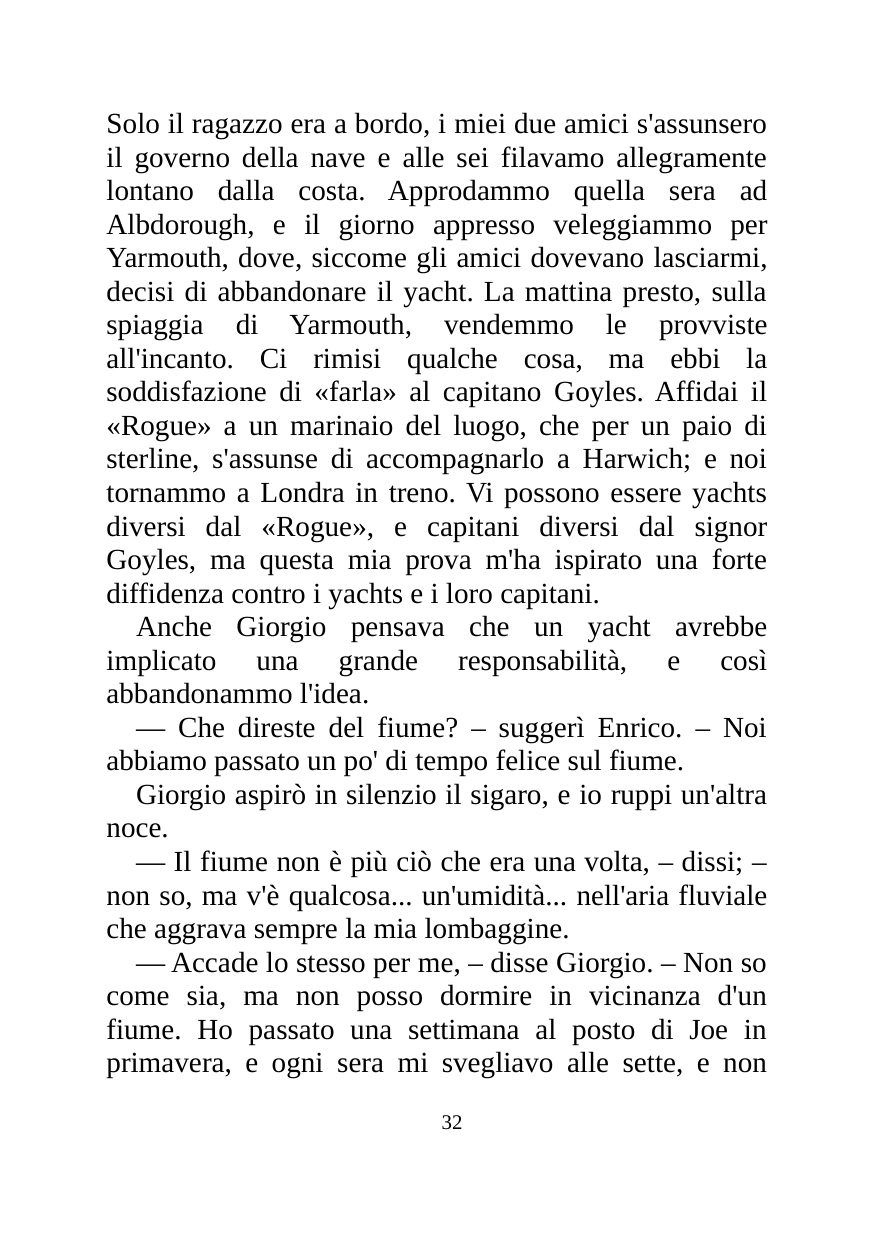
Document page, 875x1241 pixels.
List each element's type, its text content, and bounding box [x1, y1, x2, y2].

text Anche Giorgio pensava che un yacht avrebbe implicato una grande responsabilità, e così abbandonammo l'idea. [106, 609, 768, 710]
text — Accade lo stesso per me, – disse Giorgio. – Non so come sia, ma non posso dormire in vicinanza d'un fiume. Ho passato una settimana al posto di Joe in primavera, e ogni sera mi svegliavo alle sette, e non [106, 945, 768, 1079]
text Solo il ragazzo era a bordo, i miei due amici s'assunsero il governo della nave e alle sei filavamo allegramente lontano dalla costa. Approdammo quella sera ad Albdorough, e il giorno appresso veleggiammo per Yarmouth, dove, siccome gli amici dovevano lasciarmi, decisi di abbandonare il yacht. La mattina presto, sulla spiaggia di Yarmouth, vendemmo le provviste all'incanto. Ci rimisi qualche cosa, ma ebbi la soddisfazione di «farla» al capitano Goyles. Affidai il «Rogue» a un marinaio del luogo, che per un paio di sterline, s'assunse di accompagnarlo a Harwich; e noi tornammo a Londra in treno. Vi possono essere yachts diversi dal «Rogue», e capitani diversi dal signor Goyles, ma questa mia prova m'ha ispirato una forte diffidenza contro i yachts e i loro capitani. [106, 106, 768, 609]
text Giorgio aspirò in silenzio il sigaro, e io ruppi un'altra noce. [106, 777, 768, 844]
text — Che direste del fiume? – suggerì Enrico. – Noi abbiamo passato un po' di tempo felice sul fiume. [106, 710, 768, 777]
text — Il fiume non è più ciò che era una volta, – dissi; – non so, ma v'è qualcosa... un'umidità... nell'aria fluviale che aggrava sempre la mia lombaggine. [106, 844, 768, 945]
